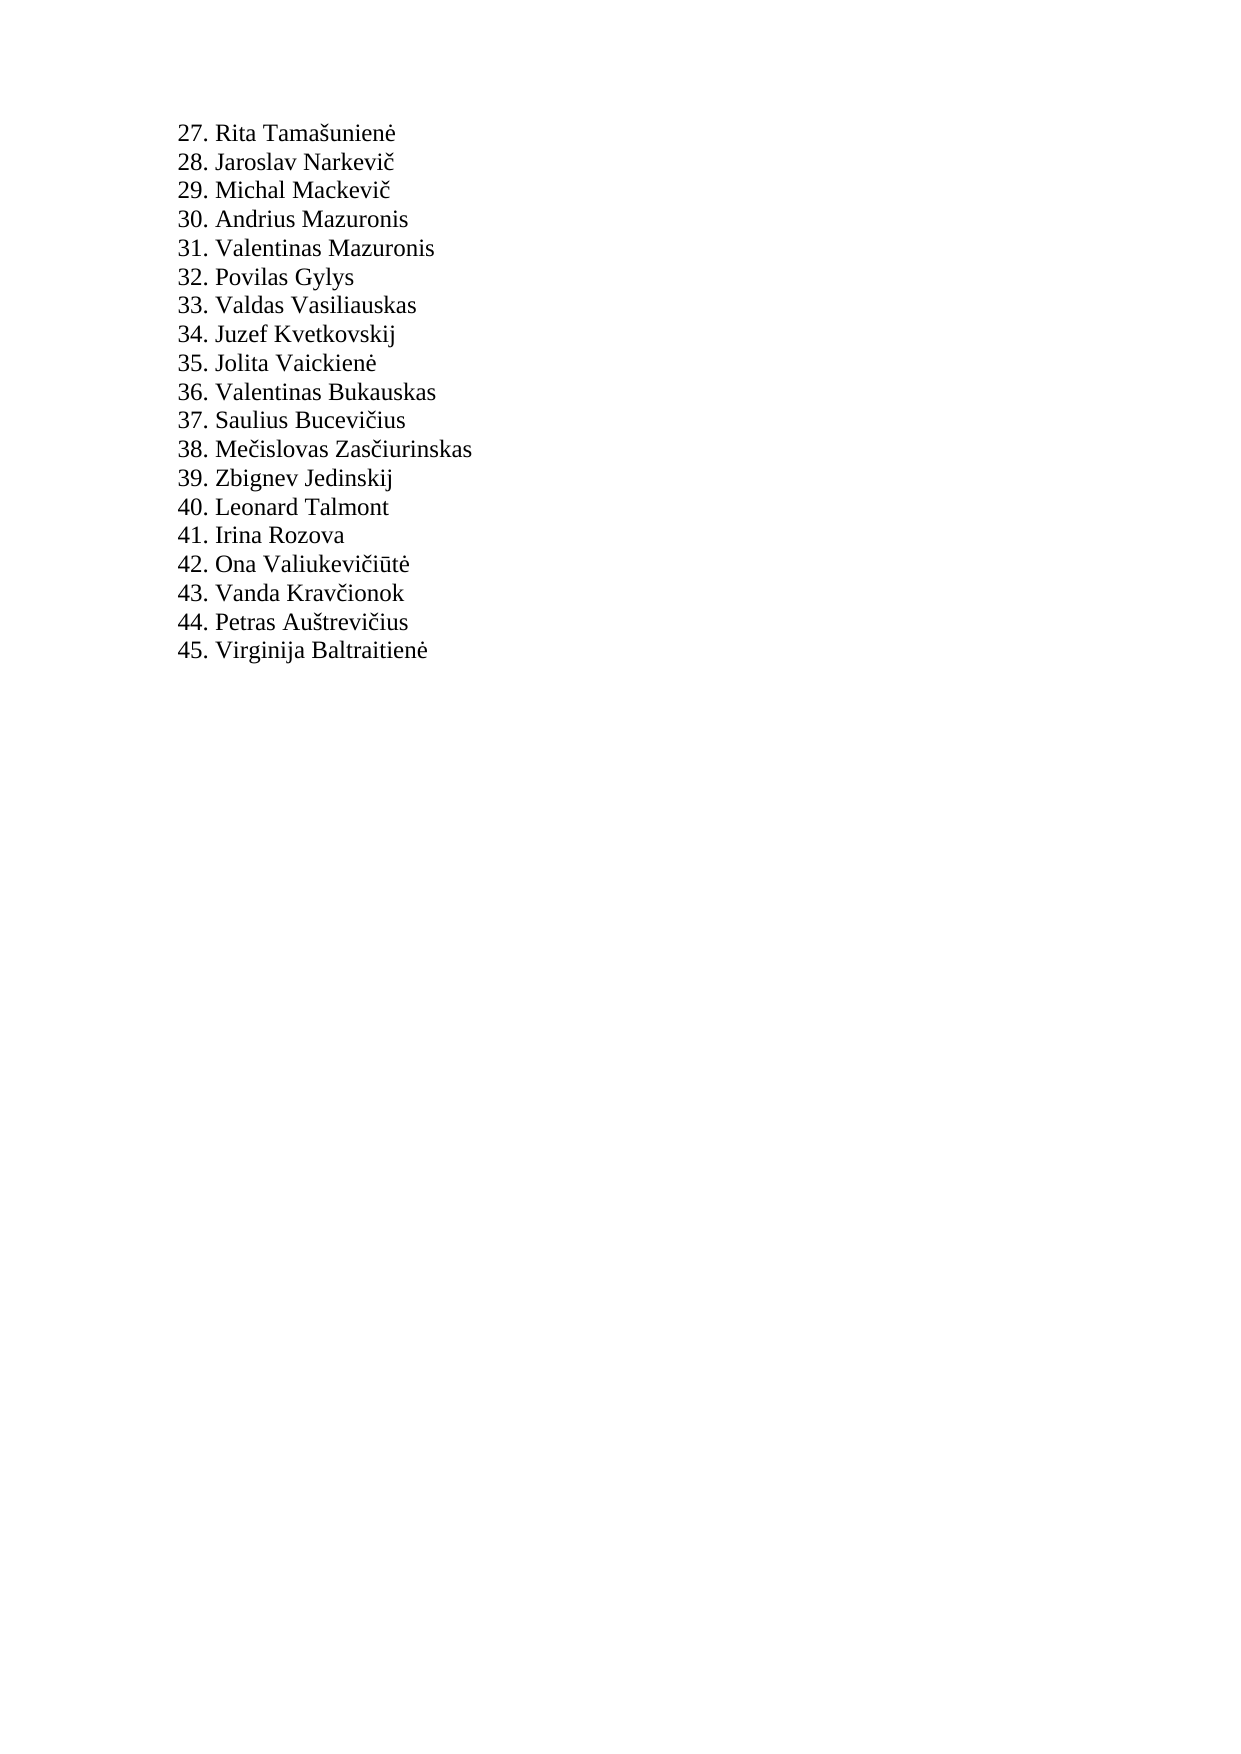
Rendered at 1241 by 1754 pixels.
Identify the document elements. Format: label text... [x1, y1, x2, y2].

text 30. Andrius Mazuronis [177, 204, 1181, 233]
text 33. Valdas Vasiliauskas [177, 291, 1181, 319]
text 35. Jolita Vaickienė [177, 348, 1181, 377]
text 43. Vanda Kravčionok [177, 578, 1181, 607]
text 40. Leonard Talmont [177, 492, 1181, 521]
text 45. Virginija Baltraitienė [177, 636, 1181, 664]
text 29. Michal Mackevič [177, 176, 1181, 204]
text 38. Mečislovas Zasčiurinskas [177, 434, 1181, 463]
text 27. Rita Tamašunienė [177, 118, 1181, 147]
text 36. Valentinas Bukauskas [177, 377, 1181, 406]
text 39. Zbignev Jedinskij [177, 463, 1181, 492]
text 31. Valentinas Mazuronis [177, 233, 1181, 262]
text 28. Jaroslav Narkevič [177, 147, 1181, 176]
text 34. Juzef Kvetkovskij [177, 319, 1181, 348]
text 42. Ona Valiukevičiūtė [177, 549, 1181, 578]
text 32. Povilas Gylys [177, 262, 1181, 291]
text 44. Petras Auštrevičius [177, 607, 1181, 636]
text 37. Saulius Bucevičius [177, 406, 1181, 434]
text 41. Irina Rozova [177, 521, 1181, 549]
